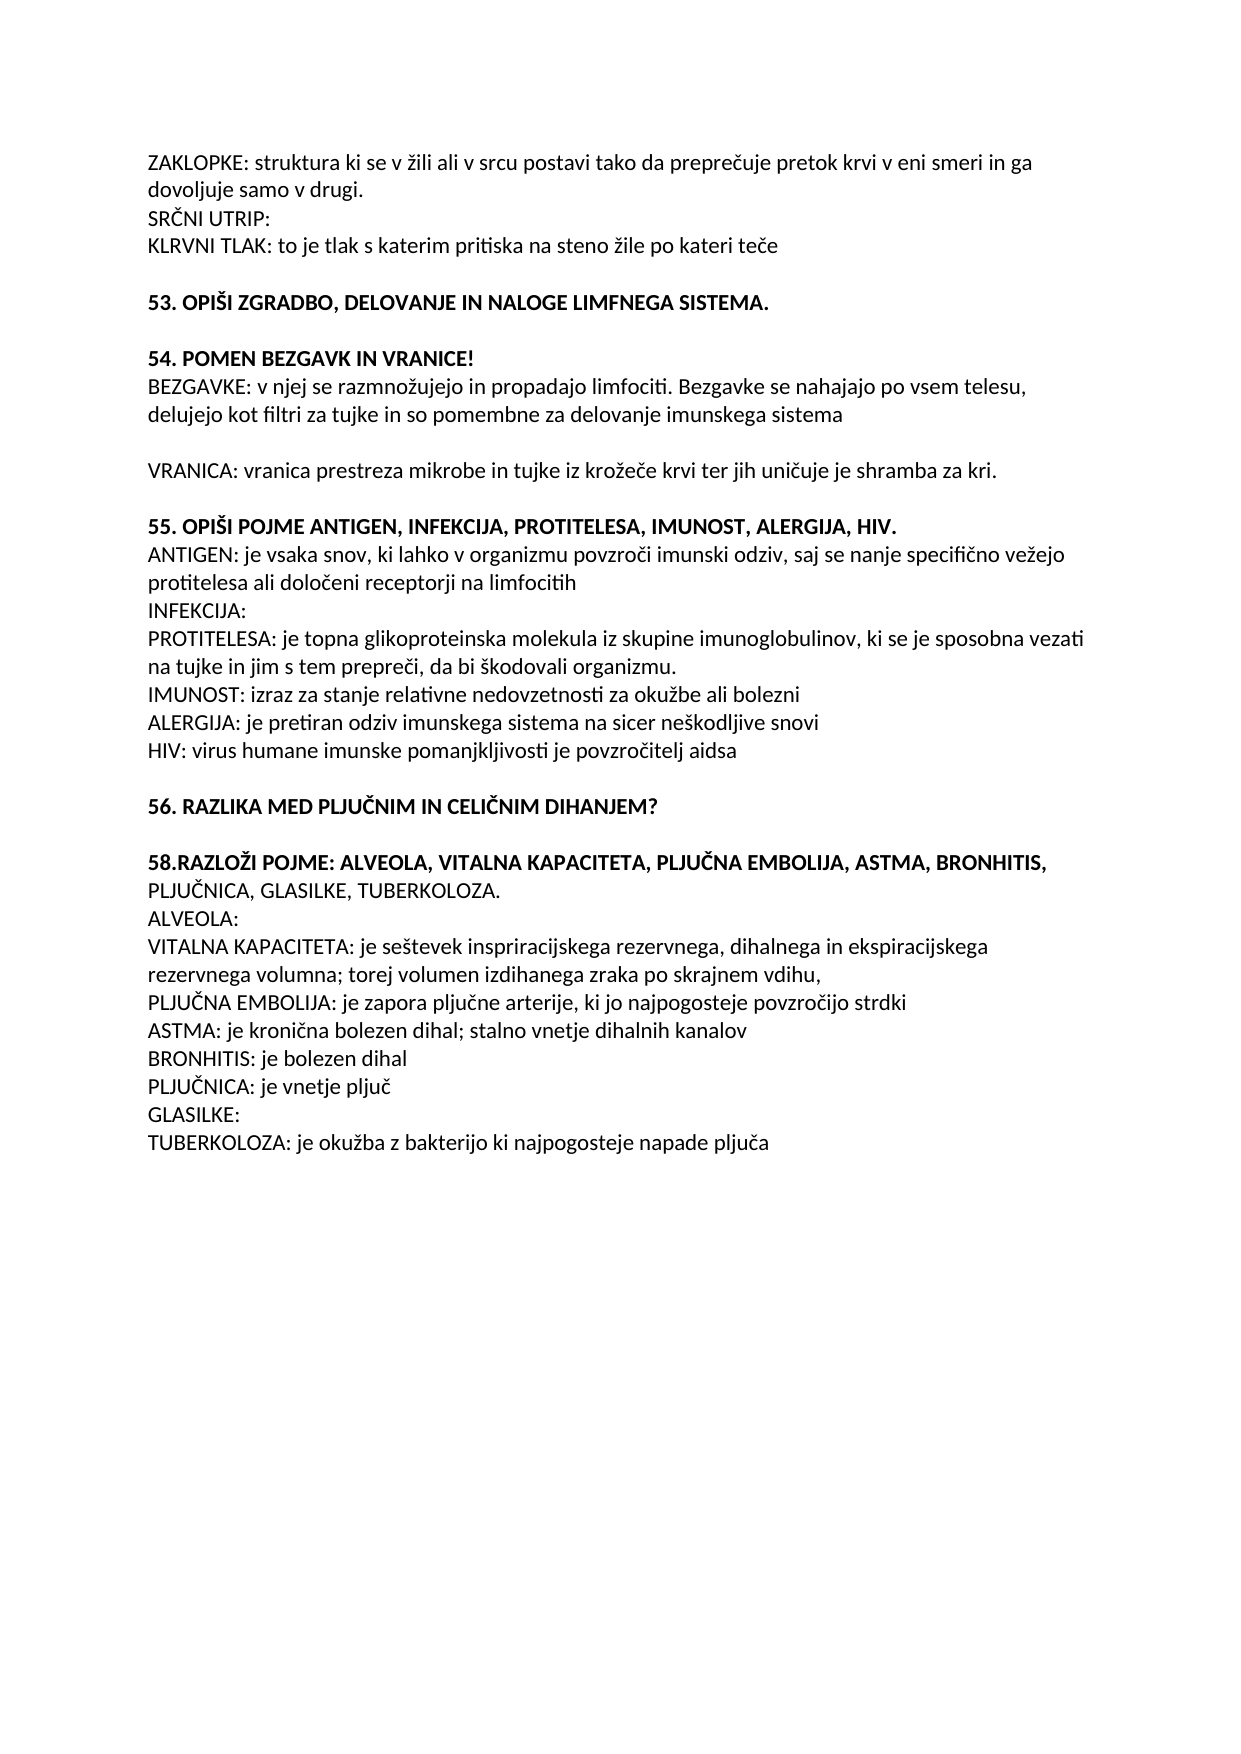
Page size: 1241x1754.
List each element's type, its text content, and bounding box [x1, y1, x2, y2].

text IMUNOST: izraz za stanje relativne nedovzetnosti za okužbe ali bolezni [148, 680, 1093, 708]
text ANTIGEN: je vsaka snov, ki lahko v organizmu povzroči imunski odziv, saj se nanje specifično vežejo protitelesa ali določeni receptorji na limfocitih [148, 540, 1093, 596]
text SRČNI UTRIP: [148, 204, 1093, 232]
text BRONHITIS: je bolezen dihal [148, 1044, 1093, 1072]
text HIV: virus humane imunske pomanjkljivosti je povzročitelj aidsa [148, 736, 1093, 764]
text ASTMA: je kronična bolezen dihal; stalno vnetje dihalnih kanalov [148, 1016, 1093, 1044]
text 56. RAZLIKA MED PLJUČNIM IN CELIČNIM DIHANJEM? [148, 792, 1093, 820]
text ZAKLOPKE: struktura ki se v žili ali v srcu postavi tako da preprečuje pretok krvi v eni smeri in ga dovoljuje samo v drugi. [148, 148, 1093, 204]
text 54. POMEN BEZGAVK IN VRANICE! [148, 344, 1093, 372]
text TUBERKOLOZA: je okužba z bakterijo ki najpogosteje napade pljuča [148, 1128, 1093, 1156]
text PLJUČNICA: je vnetje pljuč [148, 1072, 1093, 1100]
text BEZGAVKE: v njej se razmnožujejo in propadajo limfociti. Bezgavke se nahajajo po vsem telesu, delujejo kot filtri za tujke in so pomembne za delovanje imunskega sistema [148, 372, 1093, 428]
text PLJUČNA EMBOLIJA: je zapora pljučne arterije, ki jo najpogosteje povzročijo strdki [148, 988, 1093, 1016]
text PROTITELESA: je topna glikoproteinska molekula iz skupine imunoglobulinov, ki se je sposobna vezati na tujke in jim s tem prepreči, da bi škodovali organizmu. [148, 624, 1093, 680]
text VRANICA: vranica prestreza mikrobe in tujke iz krožeče krvi ter jih uničuje je shramba za kri. [148, 456, 1093, 484]
text ALVEOLA: [148, 904, 1093, 932]
text ALERGIJA: je pretiran odziv imunskega sistema na sicer neškodljive snovi [148, 708, 1093, 736]
text KLRVNI TLAK: to je tlak s katerim pritiska na steno žile po kateri teče [148, 232, 1093, 260]
text INFEKCIJA: [148, 596, 1093, 624]
text 53. OPIŠI ZGRADBO, DELOVANJE IN NALOGE LIMFNEGA SISTEMA. [148, 288, 1093, 316]
text 55. OPIŠI POJME ANTIGEN, INFEKCIJA, PROTITELESA, IMUNOST, ALERGIJA, HIV. [148, 512, 1093, 540]
text 58.RAZLOŽI POJME: ALVEOLA, VITALNA KAPACITETA, PLJUČNA EMBOLIJA, ASTMA, BRONHITIS, PLJUČNICA, GLASILKE, TUBERKOLOZA. [148, 848, 1093, 904]
text GLASILKE: [148, 1100, 1093, 1128]
text VITALNA KAPACITETA: je seštevek inspriracijskega rezervnega, dihalnega in ekspiracijskega rezervnega volumna; torej volumen izdihanega zraka po skrajnem vdihu, [148, 932, 1093, 988]
